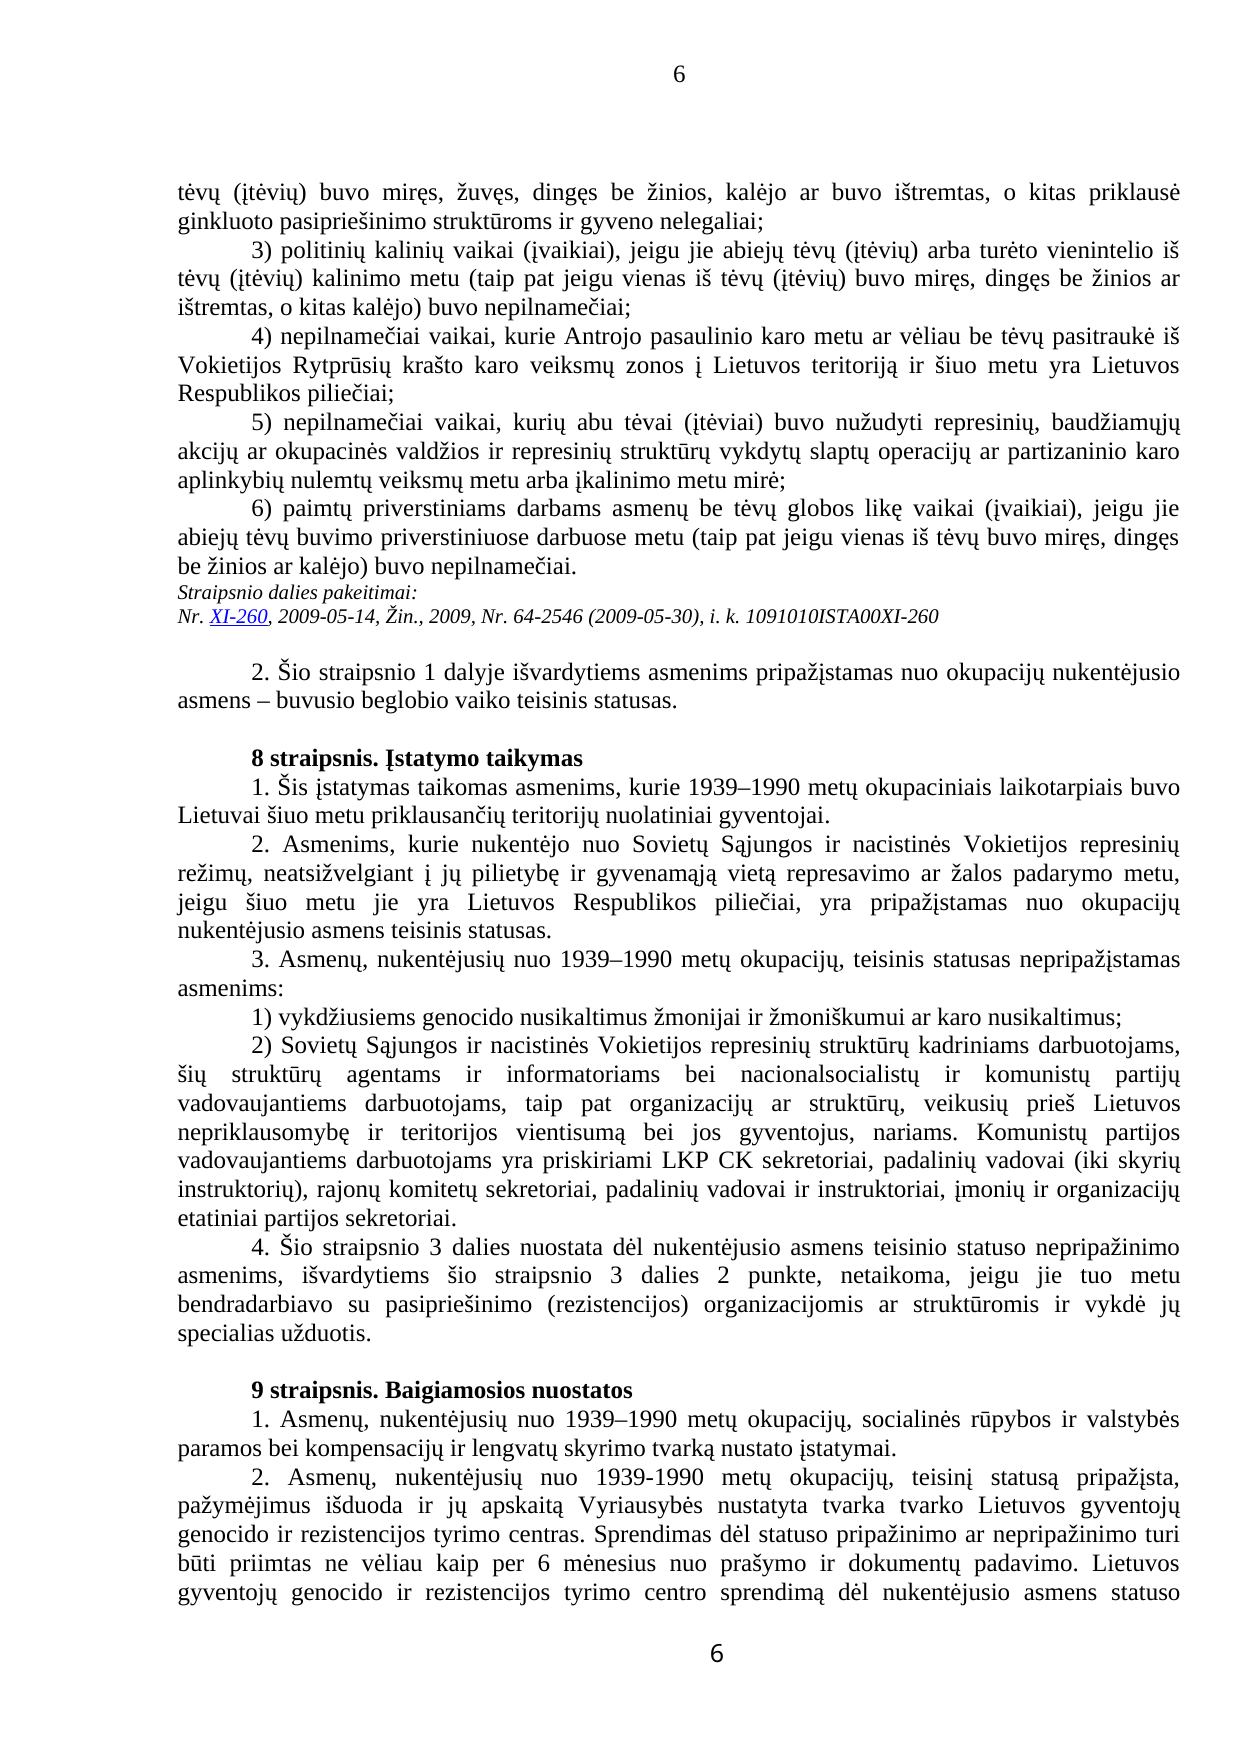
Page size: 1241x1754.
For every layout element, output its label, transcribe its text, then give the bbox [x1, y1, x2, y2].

text Straipsnio dalies pakeitimai: [177, 580, 1181, 604]
text 1) vykdžiusiems genocido nusikaltimus žmonijai ir žmoniškumui ar karo nusikaltimus; [177, 1002, 1181, 1030]
text 9 straipsnis. Baigiamosios nuostatos [177, 1375, 1181, 1404]
text tėvų (įtėvių) buvo miręs, žuvęs, dingęs be žinios, kalėjo ar buvo ištremtas, o kitas priklausė ginkluoto pasipriešinimo struktūroms ir gyveno nelegaliai; [177, 177, 1181, 235]
text 2) Sovietų Sąjungos ir nacistinės Vokietijos represinių struktūrų kadriniams darbuotojams, šių struktūrų agentams ir informatoriams bei nacionalsocialistų ir komunistų partijų vadovaujantiems darbuotojams, taip pat organizacijų ar struktūrų, veikusių prieš Lietuvos nepriklausomybę ir teritorijos vientisumą bei jos gyventojus, nariams. Komunistų partijos vadovaujantiems darbuotojams yra priskiriami LKP CK sekretoriai, padalinių vadovai (iki skyrių instruktorių), rajonų komitetų sekretoriai, padalinių vadovai ir instruktoriai, įmonių ir organizacijų etatiniai partijos sekretoriai. [177, 1030, 1181, 1232]
text Nr. XI-260, 2009-05-14, Žin., 2009, Nr. 64-2546 (2009-05-30), i. k. 1091010ISTA00XI-260 [177, 604, 1181, 628]
text 3) politinių kalinių vaikai (įvaikiai), jeigu jie abiejų tėvų (įtėvių) arba turėto vienintelio iš tėvų (įtėvių) kalinimo metu (taip pat jeigu vienas iš tėvų (įtėvių) buvo miręs, dingęs be žinios ar ištremtas, o kitas kalėjo) buvo nepilnamečiai; [177, 235, 1181, 321]
text 8 straipsnis. Įstatymo taikymas [177, 743, 1181, 772]
text 2. Asmenų, nukentėjusių nuo 1939-1990 metų okupacijų, teisinį statusą pripažįsta, pažymėjimus išduoda ir jų apskaitą Vyriausybės nustatyta tvarka tvarko Lietuvos gyventojų genocido ir rezistencijos tyrimo centras. Sprendimas dėl statuso pripažinimo ar nepripažinimo turi būti priimtas ne vėliau kaip per 6 mėnesius nuo prašymo ir dokumentų padavimo. Lietuvos gyventojų genocido ir rezistencijos tyrimo centro sprendimą dėl nukentėjusio asmens statuso [177, 1462, 1181, 1605]
text 2. Šio straipsnio 1 dalyje išvardytiems asmenims pripažįstamas nuo okupacijų nukentėjusio asmens – buvusio beglobio vaiko teisinis statusas. [177, 657, 1181, 714]
text 3. Asmenų, nukentėjusių nuo 1939–1990 metų okupacijų, teisinis statusas nepripažįstamas asmenims: [177, 944, 1181, 1002]
text 4) nepilnamečiai vaikai, kurie Antrojo pasaulinio karo metu ar vėliau be tėvų pasitraukė iš Vokietijos Rytprūsių krašto karo veiksmų zonos į Lietuvos teritoriją ir šiuo metu yra Lietuvos Respublikos piliečiai; [177, 321, 1181, 407]
text 1. Asmenų, nukentėjusių nuo 1939–1990 metų okupacijų, socialinės rūpybos ir valstybės paramos bei kompensacijų ir lengvatų skyrimo tvarką nustato įstatymai. [177, 1404, 1181, 1462]
text 4. Šio straipsnio 3 dalies nuostata dėl nukentėjusio asmens teisinio statuso nepripažinimo asmenims, išvardytiems šio straipsnio 3 dalies 2 punkte, netaikoma, jeigu jie tuo metu bendradarbiavo su pasipriešinimo (rezistencijos) organizacijomis ar struktūromis ir vykdė jų specialias užduotis. [177, 1232, 1181, 1347]
text 2. Asmenims, kurie nukentėjo nuo Sovietų Sąjungos ir nacistinės Vokietijos represinių režimų, neatsižvelgiant į jų pilietybę ir gyvenamąją vietą represavimo ar žalos padarymo metu, jeigu šiuo metu jie yra Lietuvos Respublikos piliečiai, yra pripažįstamas nuo okupacijų nukentėjusio asmens teisinis statusas. [177, 829, 1181, 944]
text 5) nepilnamečiai vaikai, kurių abu tėvai (įtėviai) buvo nužudyti represinių, baudžiamųjų akcijų ar okupacinės valdžios ir represinių struktūrų vykdytų slaptų operacijų ar partizaninio karo aplinkybių nulemtų veiksmų metu arba įkalinimo metu mirė; [177, 407, 1181, 493]
text 1. Šis įstatymas taikomas asmenims, kurie 1939–1990 metų okupaciniais laikotarpiais buvo Lietuvai šiuo metu priklausančių teritorijų nuolatiniai gyventojai. [177, 772, 1181, 829]
text 6) paimtų priverstiniams darbams asmenų be tėvų globos likę vaikai (įvaikiai), jeigu jie abiejų tėvų buvimo priverstiniuose darbuose metu (taip pat jeigu vienas iš tėvų buvo miręs, dingęs be žinios ar kalėjo) buvo nepilnamečiai. [177, 493, 1181, 580]
